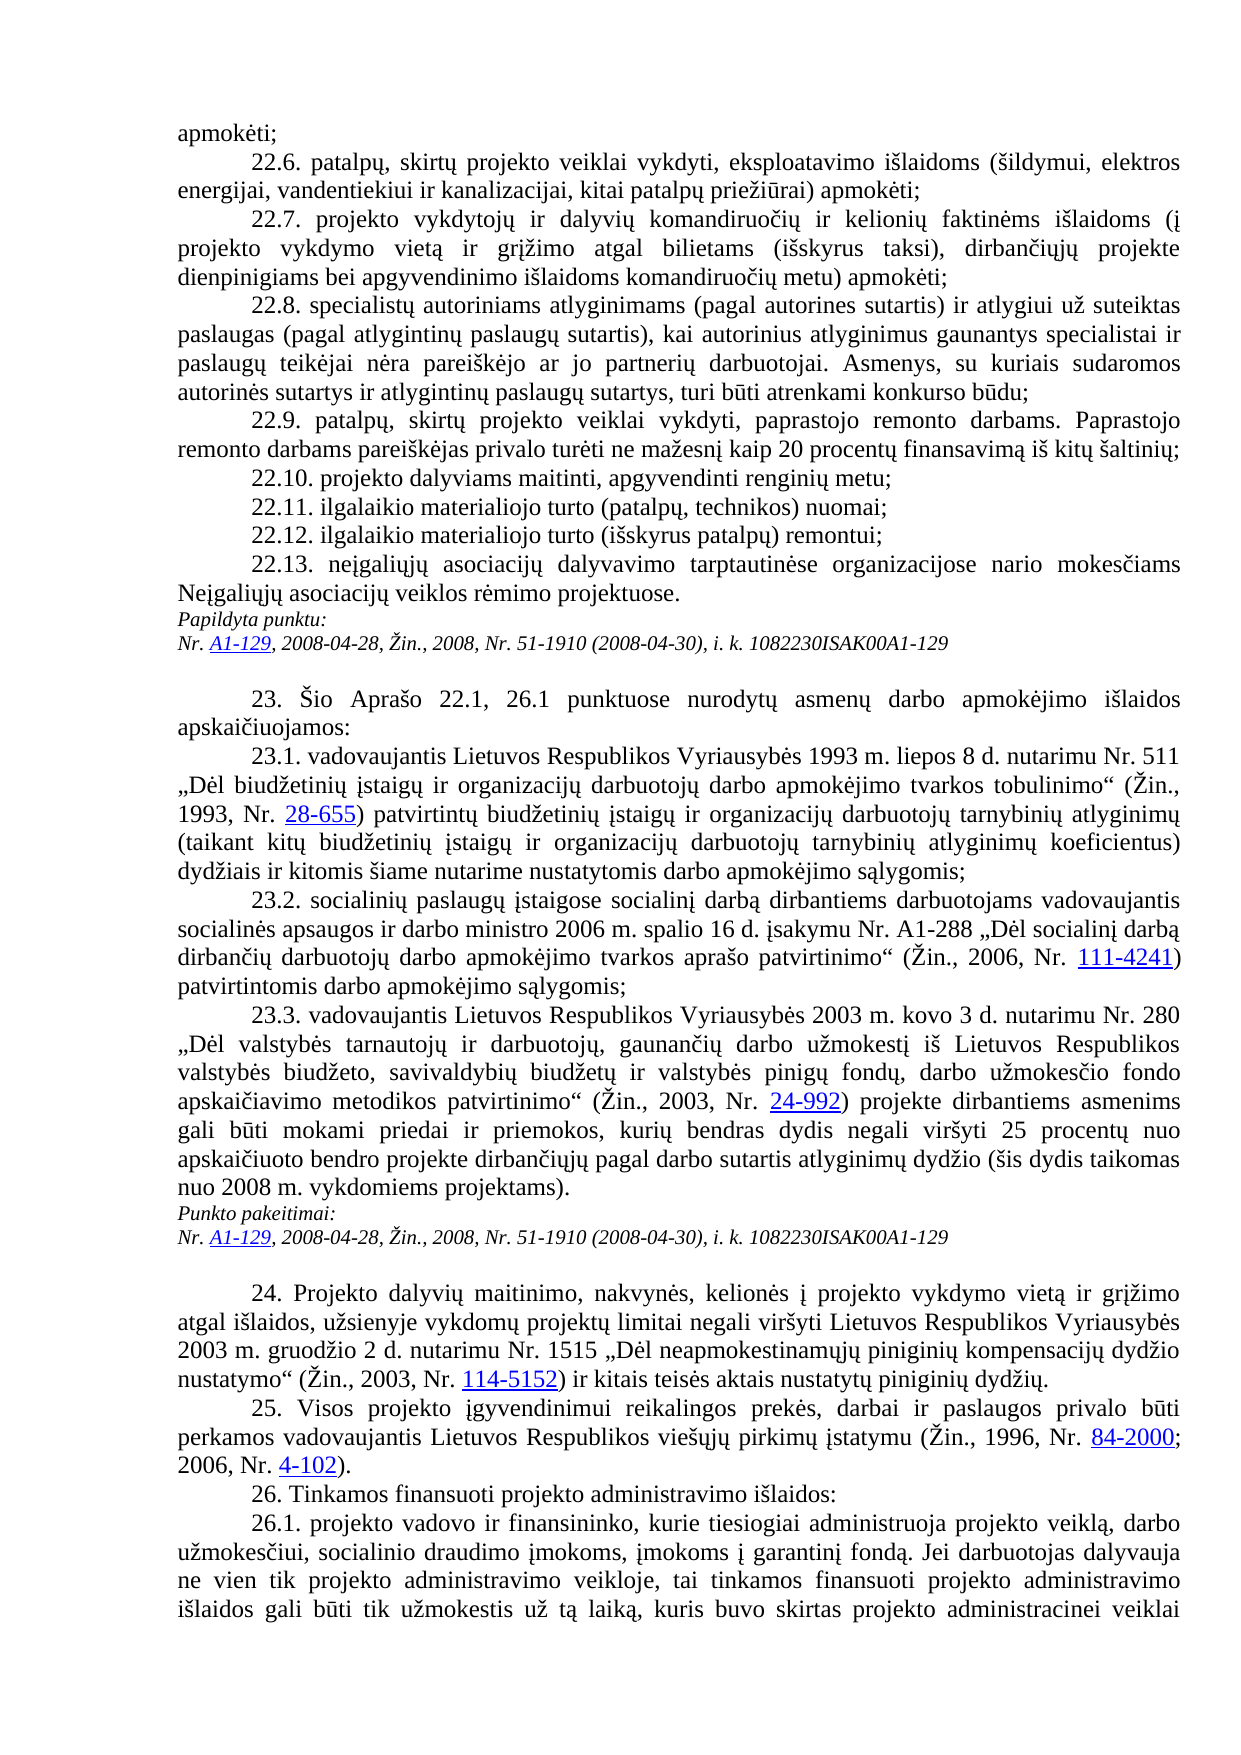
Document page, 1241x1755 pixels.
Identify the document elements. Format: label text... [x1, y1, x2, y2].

text 22.9. patalpų, skirtų projekto veiklai vykdyti, paprastojo remonto darbams. Paprastojo remonto darbams pareiškėjas privalo turėti ne mažesnį kaip 20 procentų finansavimą iš kitų šaltinių; [177, 406, 1181, 463]
text 26. Tinkamos finansuoti projekto administravimo išlaidos: [177, 1479, 1181, 1508]
text Punkto pakeitimai: [177, 1201, 1181, 1225]
text 24. Projekto dalyvių maitinimo, nakvynės, kelionės į projekto vykdymo vietą ir grįžimo atgal išlaidos, užsienyje vykdomų projektų limitai negali viršyti Lietuvos Respublikos Vyriausybės 2003 m. gruodžio 2 d. nutarimu Nr. 1515 „Dėl neapmokestinamųjų piniginių kompensacijų dydžio nustatymo“ (Žin., 2003, Nr. 114-5152) ir kitais teisės aktais nustatytų piniginių dydžių. [177, 1278, 1181, 1393]
text 22.10. projekto dalyviams maitinti, apgyvendinti renginių metu; [177, 463, 1181, 492]
text 26.1. projekto vadovo ir finansininko, kurie tiesiogiai administruoja projekto veiklą, darbo užmokesčiui, socialinio draudimo įmokoms, įmokoms į garantinį fondą. Jei darbuotojas dalyvauja ne vien tik projekto administravimo veikloje, tai tinkamos finansuoti projekto administravimo išlaidos gali būti tik užmokestis už tą laiką, kuris buvo skirtas projekto administracinei veiklai [177, 1508, 1181, 1623]
text Papildyta punktu: [177, 607, 1181, 631]
text Nr. A1-129, 2008-04-28, Žin., 2008, Nr. 51-1910 (2008-04-30), i. k. 1082230ISAK00A1-129 [177, 1225, 1181, 1249]
text 22.12. ilgalaikio materialiojo turto (išskyrus patalpų) remontui; [177, 521, 1181, 549]
text 23. Šio Aprašo 22.1, 26.1 punktuose nurodytų asmenų darbo apmokėjimo išlaidos apskaičiuojamos: [177, 684, 1181, 741]
text 22.11. ilgalaikio materialiojo turto (patalpų, technikos) nuomai; [177, 492, 1181, 521]
text 22.7. projekto vykdytojų ir dalyvių komandiruočių ir kelionių faktinėms išlaidoms (į projekto vykdymo vietą ir grįžimo atgal bilietams (išskyrus taksi), dirbančiųjų projekte dienpinigiams bei apgyvendinimo išlaidoms komandiruočių metu) apmokėti; [177, 204, 1181, 291]
text 22.13. neįgaliųjų asociacijų dalyvavimo tarptautinėse organizacijose nario mokesčiams Neįgaliųjų asociacijų veiklos rėmimo projektuose. [177, 549, 1181, 607]
text apmokėti; [177, 118, 1181, 147]
text 22.8. specialistų autoriniams atlyginimams (pagal autorines sutartis) ir atlygiui už suteiktas paslaugas (pagal atlygintinų paslaugų sutartis), kai autorinius atlyginimus gaunantys specialistai ir paslaugų teikėjai nėra pareiškėjo ar jo partnerių darbuotojai. Asmenys, su kuriais sudaromos autorinės sutartys ir atlygintinų paslaugų sutartys, turi būti atrenkami konkurso būdu; [177, 291, 1181, 406]
text 23.1. vadovaujantis Lietuvos Respublikos Vyriausybės 1993 m. liepos 8 d. nutarimu Nr. 511 „Dėl biudžetinių įstaigų ir organizacijų darbuotojų darbo apmokėjimo tvarkos tobulinimo“ (Žin., 1993, Nr. 28-655) patvirtintų biudžetinių įstaigų ir organizacijų darbuotojų tarnybinių atlyginimų (taikant kitų biudžetinių įstaigų ir organizacijų darbuotojų tarnybinių atlyginimų koeficientus) dydžiais ir kitomis šiame nutarime nustatytomis darbo apmokėjimo sąlygomis; [177, 741, 1181, 885]
text Nr. A1-129, 2008-04-28, Žin., 2008, Nr. 51-1910 (2008-04-30), i. k. 1082230ISAK00A1-129 [177, 631, 1181, 655]
text 22.6. patalpų, skirtų projekto veiklai vykdyti, eksploatavimo išlaidoms (šildymui, elektros energijai, vandentiekiui ir kanalizacijai, kitai patalpų priežiūrai) apmokėti; [177, 147, 1181, 204]
text 23.2. socialinių paslaugų įstaigose socialinį darbą dirbantiems darbuotojams vadovaujantis socialinės apsaugos ir darbo ministro 2006 m. spalio 16 d. įsakymu Nr. A1-288 „Dėl socialinį darbą dirbančių darbuotojų darbo apmokėjimo tvarkos aprašo patvirtinimo“ (Žin., 2006, Nr. 111-4241) patvirtintomis darbo apmokėjimo sąlygomis; [177, 885, 1181, 1000]
text 25. Visos projekto įgyvendinimui reikalingos prekės, darbai ir paslaugos privalo būti perkamos vadovaujantis Lietuvos Respublikos viešųjų pirkimų įstatymu (Žin., 1996, Nr. 84-2000; 2006, Nr. 4-102). [177, 1393, 1181, 1479]
text 23.3. vadovaujantis Lietuvos Respublikos Vyriausybės 2003 m. kovo 3 d. nutarimu Nr. 280 „Dėl valstybės tarnautojų ir darbuotojų, gaunančių darbo užmokestį iš Lietuvos Respublikos valstybės biudžeto, savivaldybių biudžetų ir valstybės pinigų fondų, darbo užmokesčio fondo apskaičiavimo metodikos patvirtinimo“ (Žin., 2003, Nr. 24-992) projekte dirbantiems asmenims gali būti mokami priedai ir priemokos, kurių bendras dydis negali viršyti 25 procentų nuo apskaičiuoto bendro projekte dirbančiųjų pagal darbo sutartis atlyginimų dydžio (šis dydis taikomas nuo 2008 m. vykdomiems projektams). [177, 1000, 1181, 1201]
